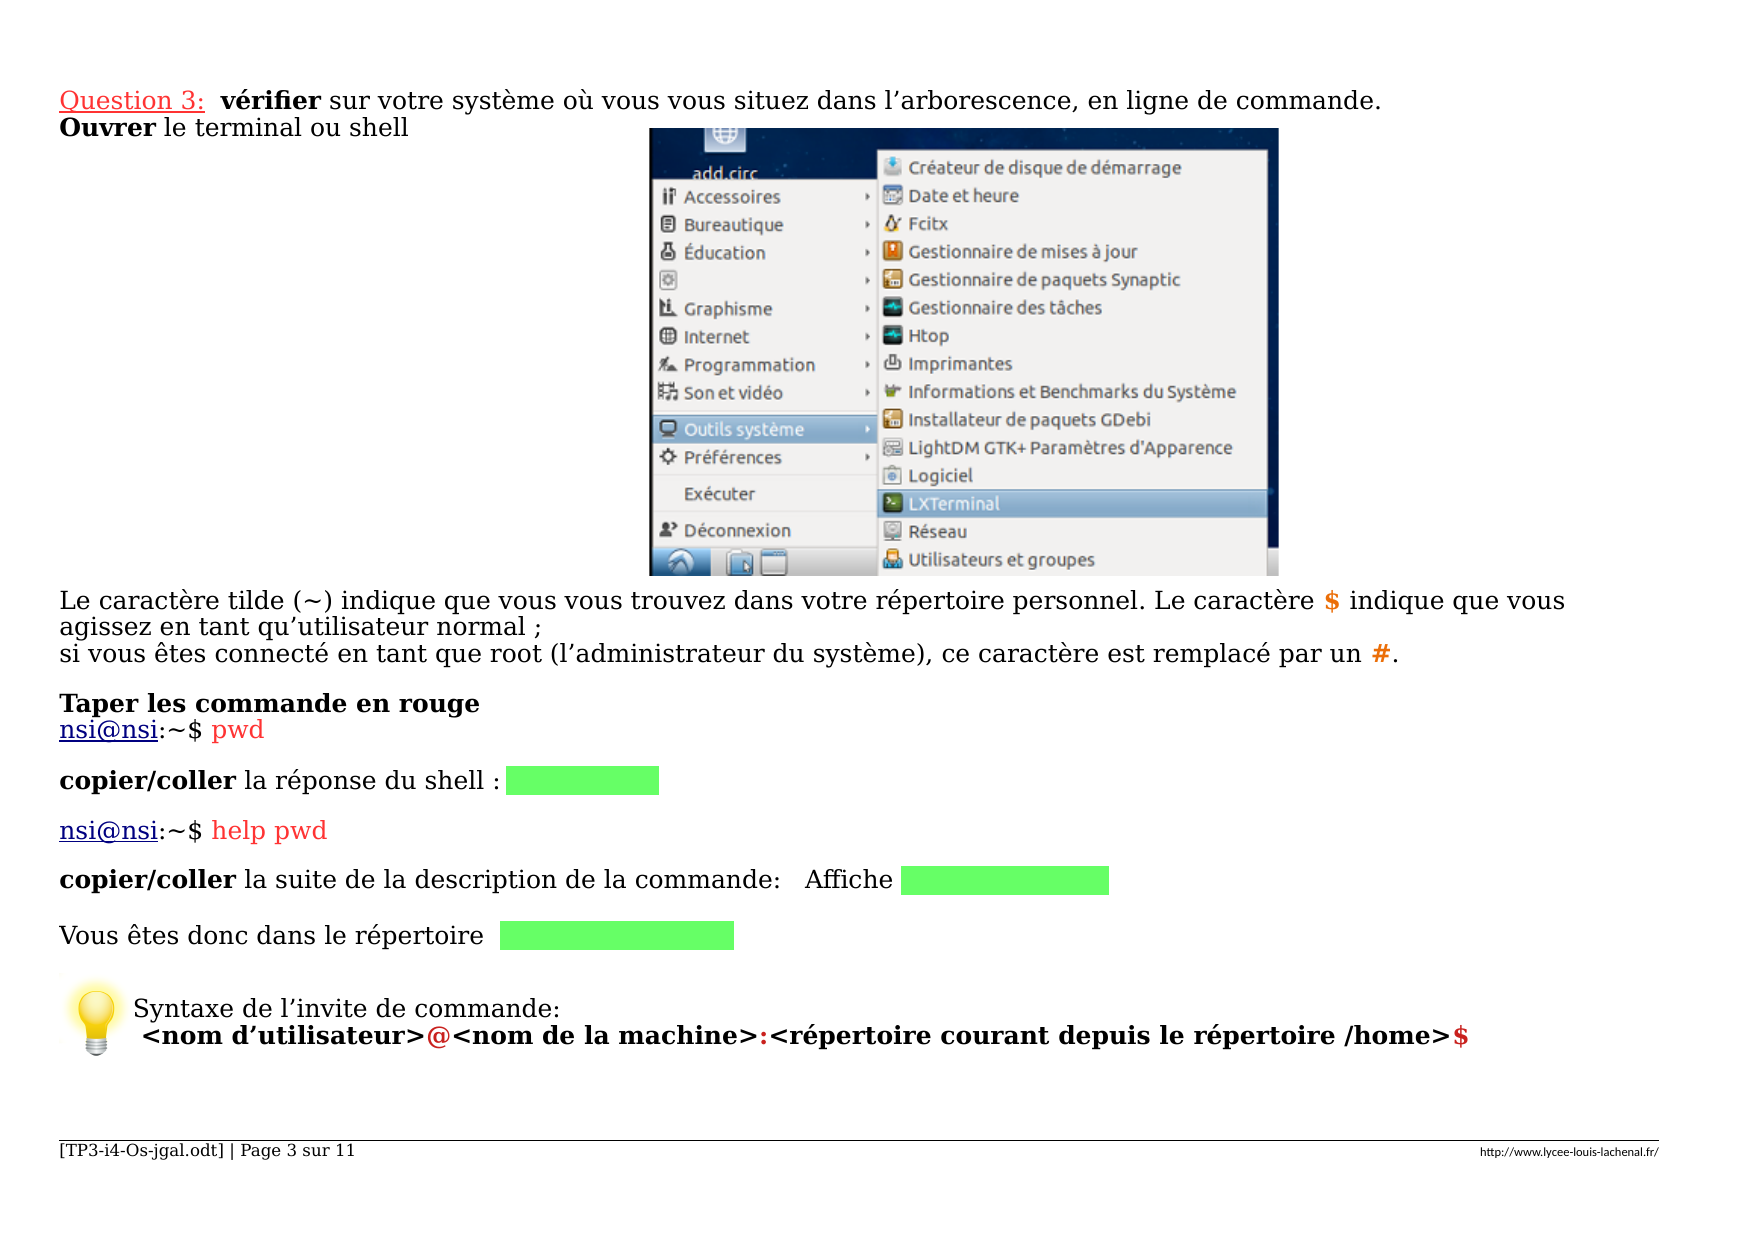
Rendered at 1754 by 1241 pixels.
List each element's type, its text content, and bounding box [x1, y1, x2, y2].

text copier/coller la réponse du shell : [59, 767, 1754, 794]
text nsi@nsi:~$ help pwd [59, 818, 1659, 844]
text nsi@nsi:~$ pwd [59, 717, 1659, 744]
text Vous êtes donc dans le répertoire [59, 923, 1659, 950]
text Question 3: vérifier sur votre système où vous vous situez dans l’arborescence, en ligne de commande. [59, 88, 1659, 115]
picture [649, 128, 1279, 576]
text copier/coller la suite de la description de la commande: Affiche [59, 868, 1754, 894]
text <nom d’utilisateur>@<nom de la machine>:<répertoire courant depuis le répertoire /home>$ [133, 1023, 1659, 1049]
picture [59, 973, 133, 1056]
text Syntaxe de l’invite de commande: [133, 997, 1659, 1023]
text si vous êtes connecté en tant que root (l’administrateur du système), ce caractère est remplacé par un #. [59, 641, 1659, 667]
text Le caractère tilde (~) indique que vous vous trouvez dans votre répertoire personnel. Le caractère $ indique que vous agissez en tant qu’utilisateur normal ; [59, 588, 1659, 641]
text Taper les commande en rouge [59, 691, 1659, 717]
text Ouvrer le terminal ou shell [59, 115, 1659, 141]
